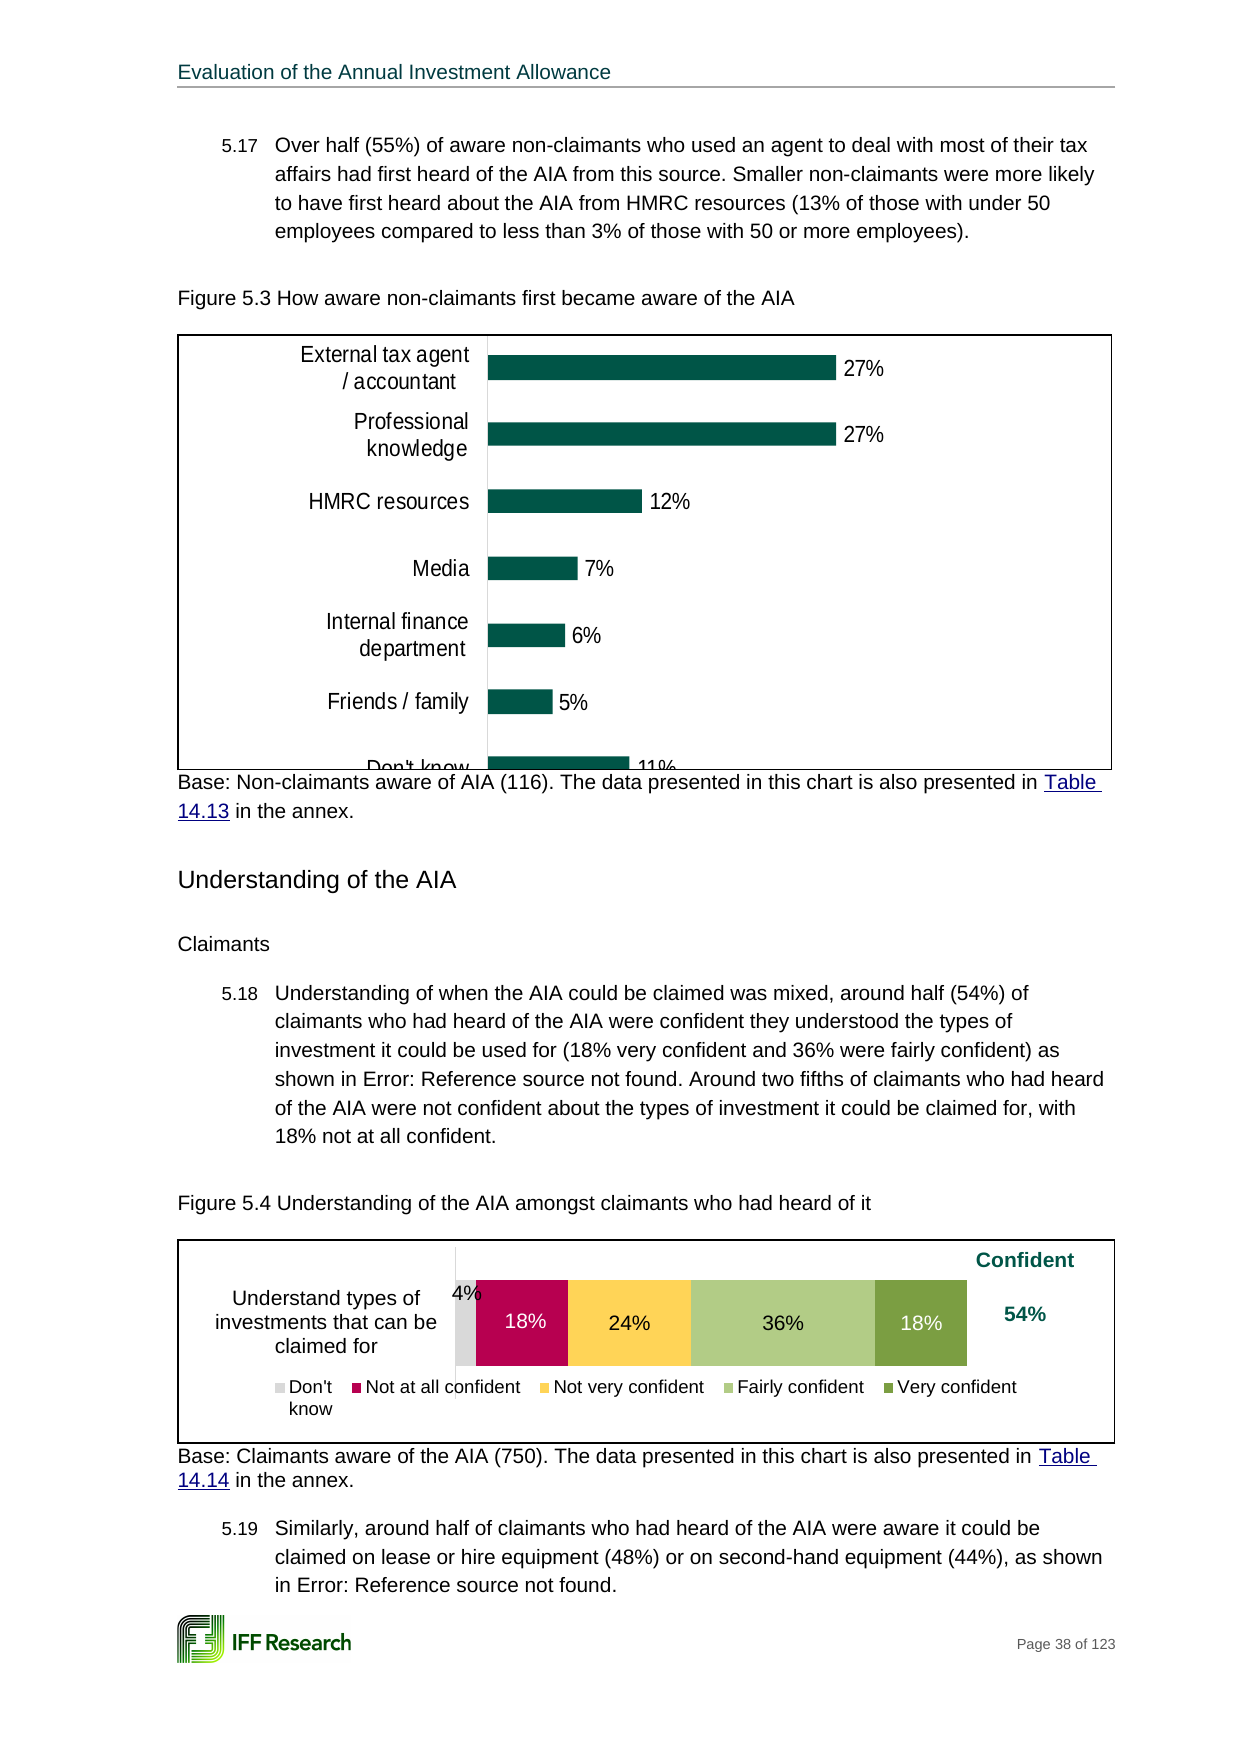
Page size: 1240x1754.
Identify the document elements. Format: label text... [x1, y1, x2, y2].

list Understanding of when the AIA could be claimed was mixed, around half (54%) of claimants who had heard of the AIA were confident they understood the types of investment it could be used for (18% very confident and 36% were fairly confident) as shown in Figure 5.4. Around two fifths of claimants who had heard of the AIA were not confident about the types of investment it could be claimed for, with 18% not at all confident. [221, 980, 1115, 1148]
subtitle Understanding of the AIA [177, 865, 1115, 894]
subtitle Figure 5.4 Understanding of the AIA amongst claimants who had heard of it [177, 1190, 1115, 1214]
list Over half (55%) of aware non-claimants who used an agent to deal with most of their tax affairs had first heard of the AIA from this source. Smaller non-claimants were more likely to have first heard about the AIA from HMRC resources (13% of those with under 50 employees compared to less than 3% of those with 50 or more employees). [221, 133, 1115, 243]
list Similarly, around half of claimants who had heard of the AIA were aware it could be claimed on lease or hire equipment (48%) or on second-hand equipment (44%), as shown in Figure 5.5. [221, 1516, 1115, 1597]
subtitle Claimants [177, 931, 1115, 955]
text Base: Non-claimants aware of AIA (116). The data presented in this chart is also presented in Table 14.13 in the annex. [177, 770, 1115, 823]
text Base: Claimants aware of the AIA (750). The data presented in this chart is also presented in Table 14.14 in the annex. [177, 1444, 1115, 1492]
subtitle Figure 5.3 How aware non-claimants first became aware of the AIA [177, 285, 1115, 309]
